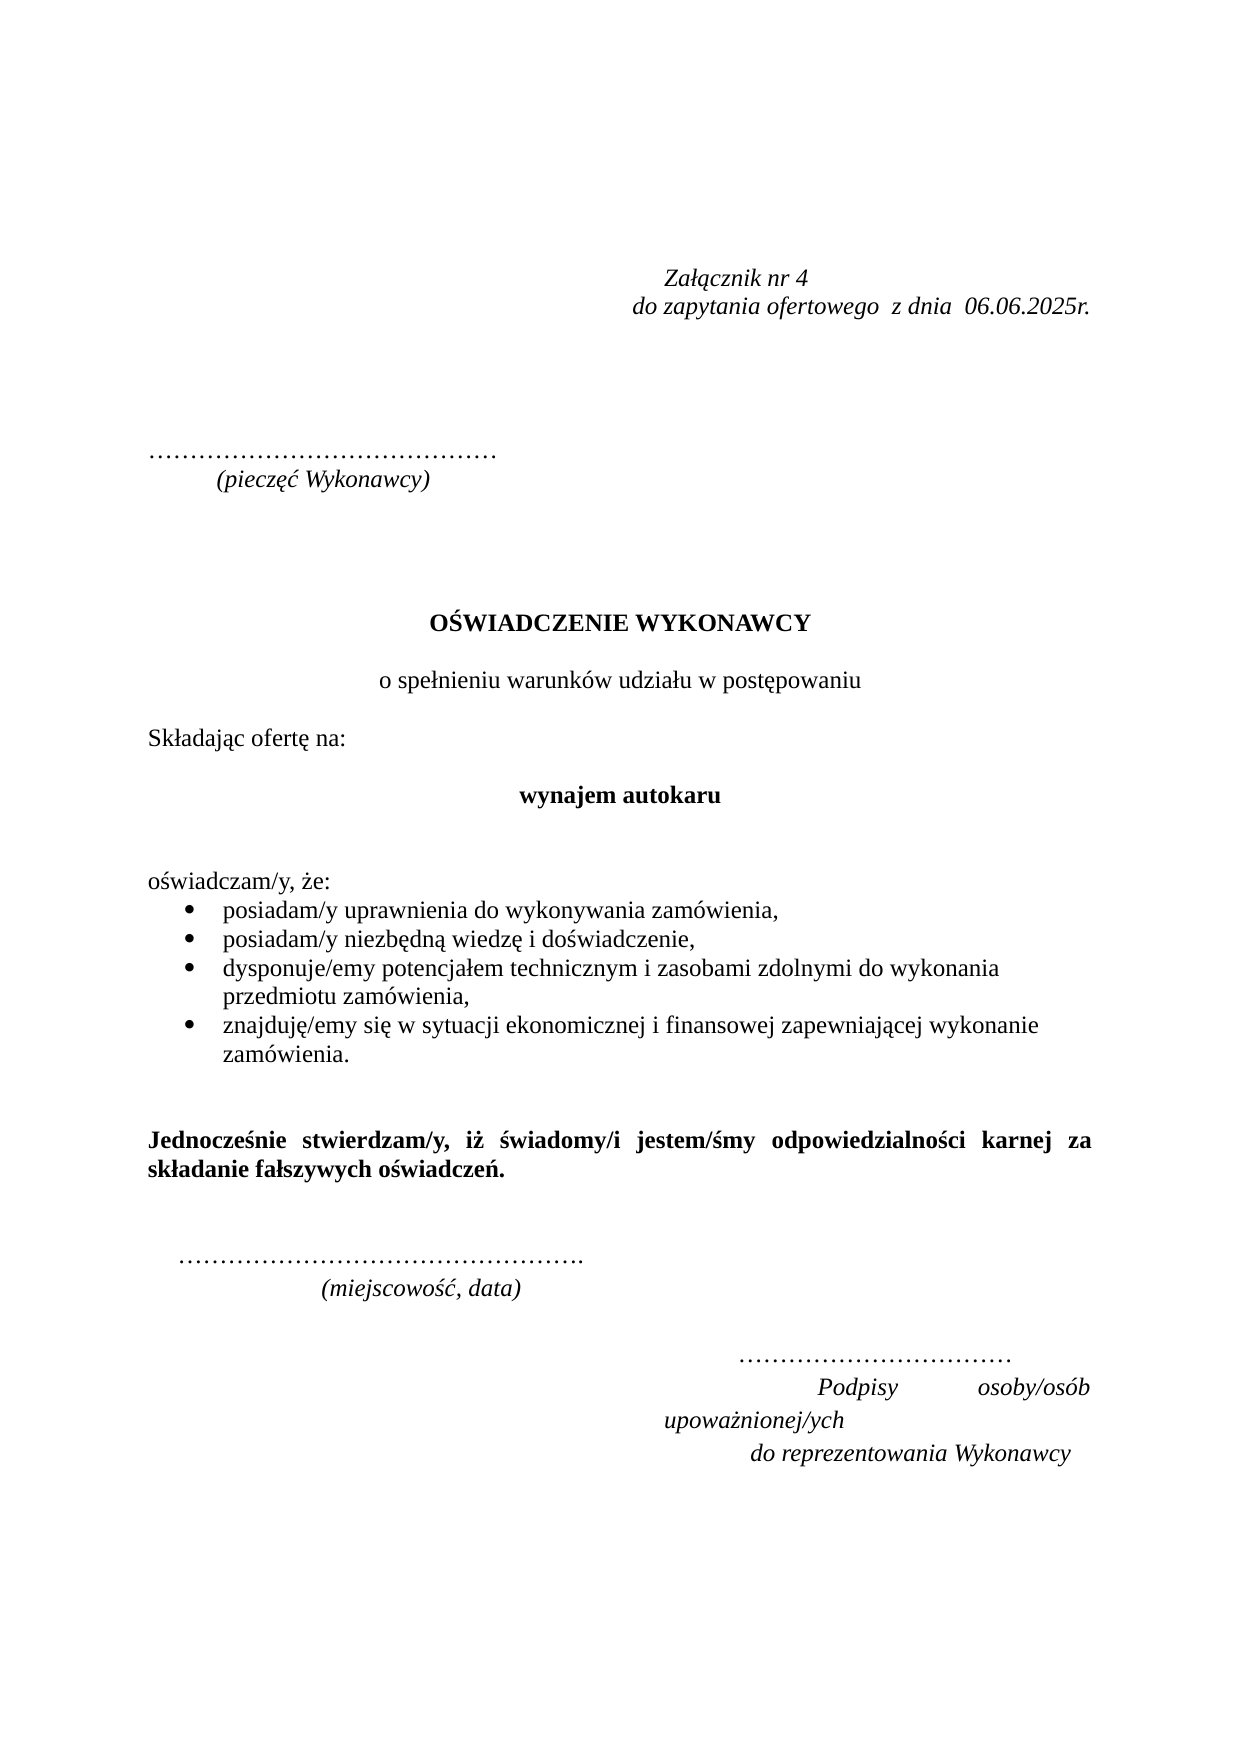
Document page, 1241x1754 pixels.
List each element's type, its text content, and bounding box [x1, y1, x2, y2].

text (miejscowość, data) [177, 1273, 1093, 1302]
text do zapytania ofertowego z dnia 06.06.2025r. [281, 291, 1093, 320]
text Jednocześnie stwierdzam/y, iż świadomy/i jestem/śmy odpowiedzialności karnej za składanie fałszywych oświadczeń. [148, 1125, 1093, 1183]
text Składając ofertę na: [148, 723, 1093, 751]
text oświadczam/y, że: [148, 866, 1093, 895]
text …………………………… [664, 1339, 1093, 1368]
text wynajem autokaru [148, 780, 1093, 809]
list dysponuje/emy potencjałem technicznym i zasobami zdolnymi do wykonania przedmiotu zamówienia, [185, 953, 1093, 1010]
text …………………………………………. [177, 1240, 1093, 1269]
text OŚWIADCZENIE WYKONAWCY [148, 608, 1093, 636]
text Podpisy osoby/osób upoważnionej/ych [664, 1372, 1093, 1434]
text (pieczęć Wykonawcy) [148, 464, 1093, 493]
text Załącznik nr 4 [590, 263, 1093, 291]
list posiadam/y uprawnienia do wykonywania zamówienia, [185, 895, 1093, 924]
list posiadam/y niezbędną wiedzę i doświadczenie, [185, 924, 1093, 953]
text …………………………………… [148, 435, 1093, 464]
text do reprezentowania Wykonawcy [664, 1438, 1093, 1467]
text o spełnieniu warunków udziału w postępowaniu [148, 665, 1093, 694]
list znajduję/emy się w sytuacji ekonomicznej i finansowej zapewniającej wykonanie zamówienia. [185, 1010, 1093, 1068]
